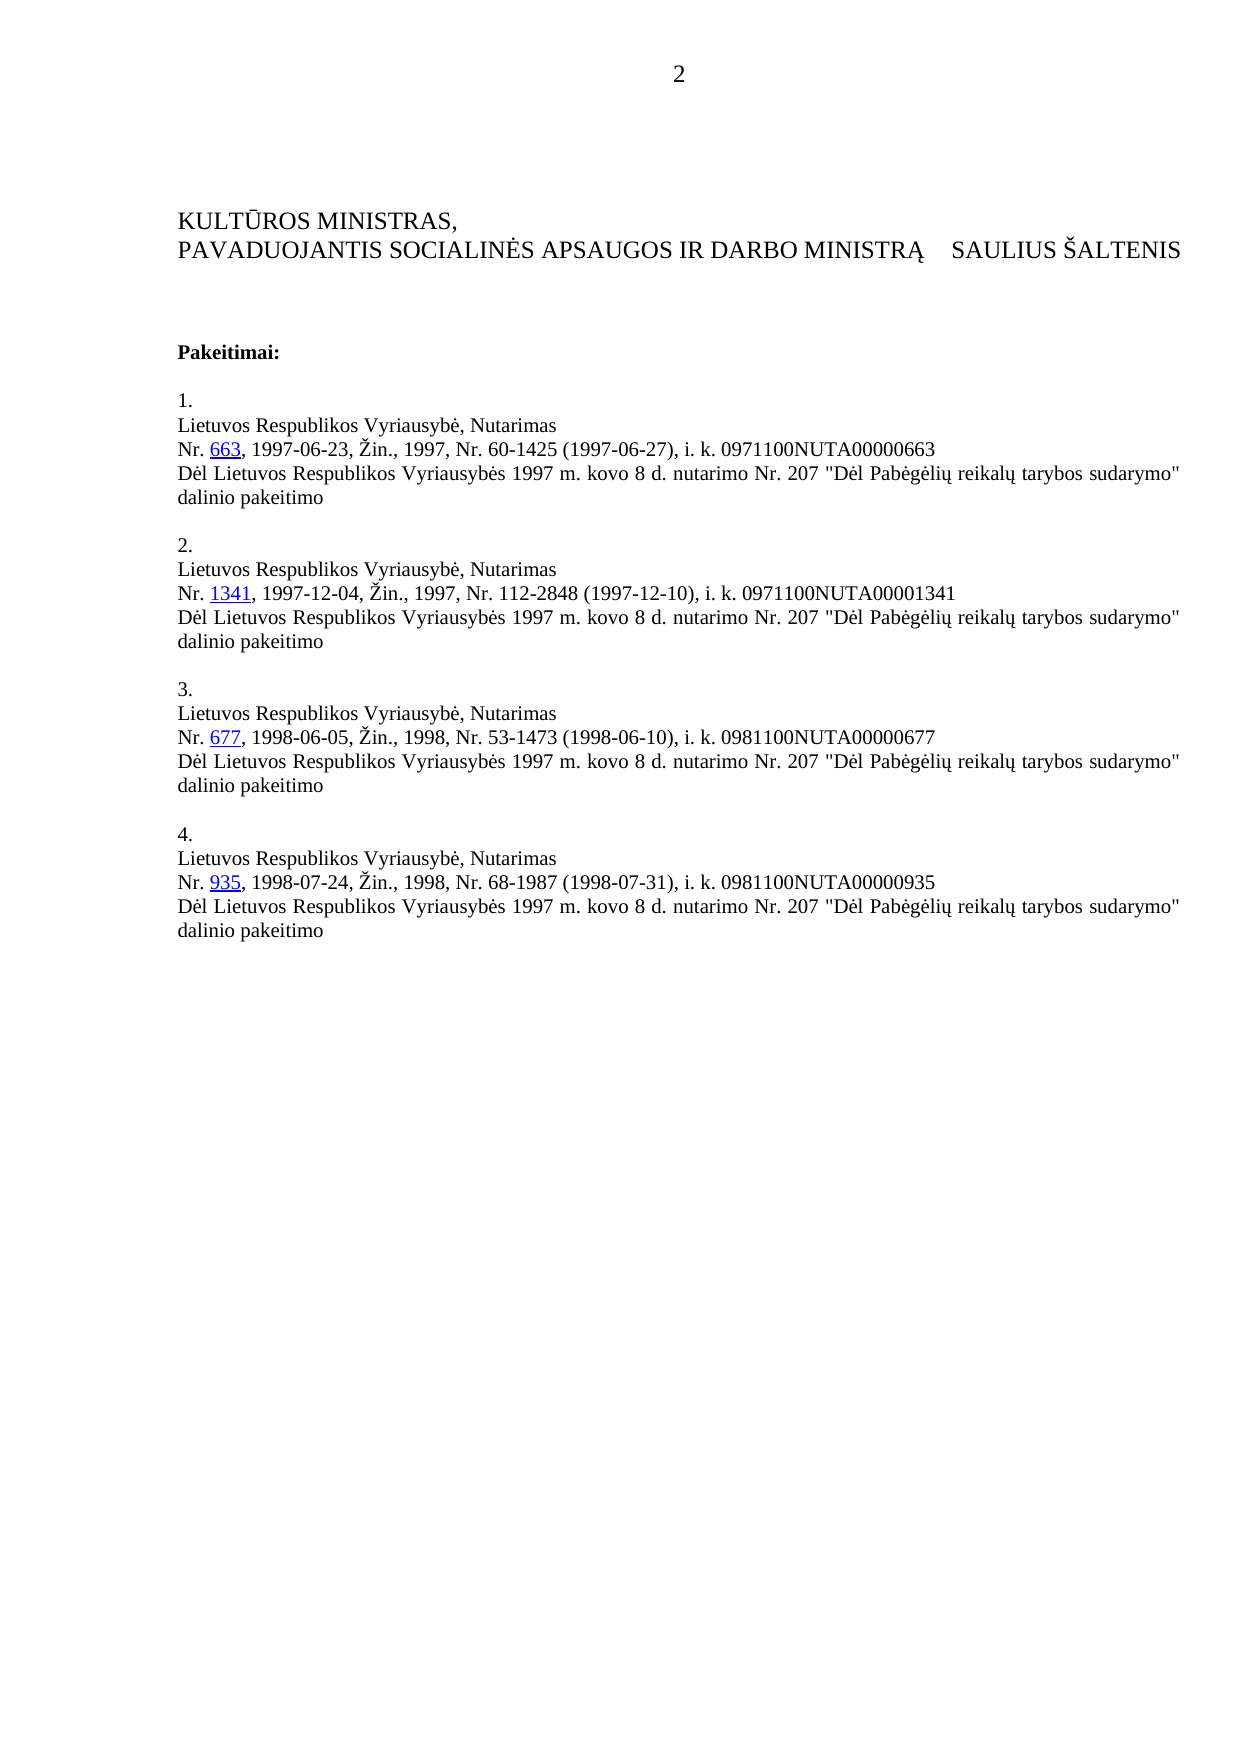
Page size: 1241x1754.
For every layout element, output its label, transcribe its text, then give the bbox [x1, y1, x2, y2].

text Dėl Lietuvos Respublikos Vyriausybės 1997 m. kovo 8 d. nutarimo Nr. 207 "Dėl Pabėgėlių reikalų tarybos sudarymo" dalinio pakeitimo [177, 605, 1181, 653]
text 3. [177, 677, 1181, 701]
text Nr. 1341, 1997-12-04, Žin., 1997, Nr. 112-2848 (1997-12-10), i. k. 0971100NUTA00001341 [177, 581, 1181, 605]
text PAVADUOJANTIS SOCIALINĖS APSAUGOS IR DARBO MINISTRĄ SAULIUS ŠALTENIS [177, 235, 1181, 263]
text Lietuvos Respublikos Vyriausybė, Nutarimas [177, 557, 1181, 581]
text 2. [177, 533, 1181, 557]
text Lietuvos Respublikos Vyriausybė, Nutarimas [177, 701, 1181, 725]
text 1. [177, 388, 1181, 412]
text KULTŪROS MINISTRAS, [177, 206, 1181, 235]
text Dėl Lietuvos Respublikos Vyriausybės 1997 m. kovo 8 d. nutarimo Nr. 207 "Dėl Pabėgėlių reikalų tarybos sudarymo" dalinio pakeitimo [177, 749, 1181, 797]
text Nr. 663, 1997-06-23, Žin., 1997, Nr. 60-1425 (1997-06-27), i. k. 0971100NUTA00000663 [177, 437, 1181, 461]
text 4. [177, 822, 1181, 846]
text Pakeitimai: [177, 340, 1181, 364]
text Dėl Lietuvos Respublikos Vyriausybės 1997 m. kovo 8 d. nutarimo Nr. 207 "Dėl Pabėgėlių reikalų tarybos sudarymo" dalinio pakeitimo [177, 894, 1181, 942]
text Dėl Lietuvos Respublikos Vyriausybės 1997 m. kovo 8 d. nutarimo Nr. 207 "Dėl Pabėgėlių reikalų tarybos sudarymo" dalinio pakeitimo [177, 461, 1181, 509]
text Lietuvos Respublikos Vyriausybė, Nutarimas [177, 846, 1181, 870]
text Nr. 935, 1998-07-24, Žin., 1998, Nr. 68-1987 (1998-07-31), i. k. 0981100NUTA00000935 [177, 870, 1181, 894]
text Lietuvos Respublikos Vyriausybė, Nutarimas [177, 412, 1181, 437]
text Nr. 677, 1998-06-05, Žin., 1998, Nr. 53-1473 (1998-06-10), i. k. 0981100NUTA00000677 [177, 725, 1181, 749]
